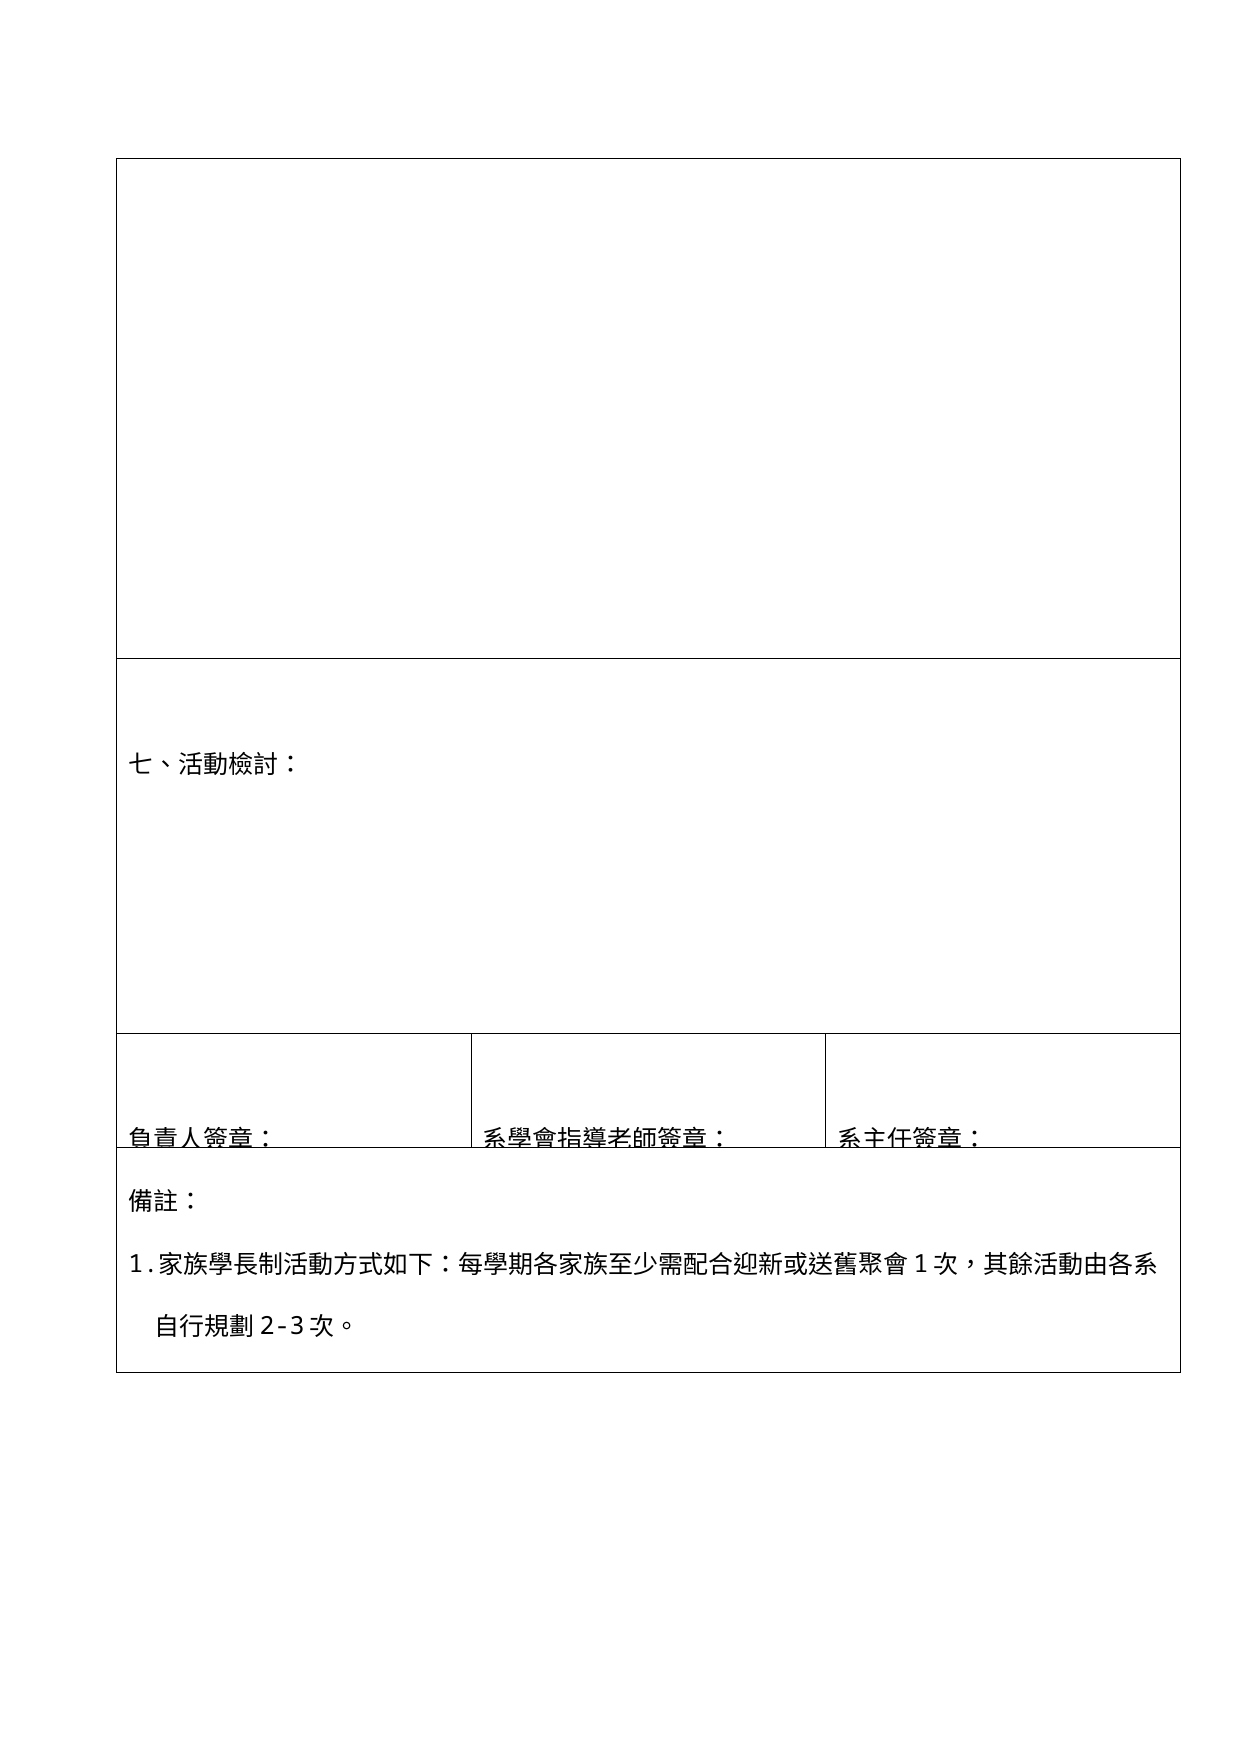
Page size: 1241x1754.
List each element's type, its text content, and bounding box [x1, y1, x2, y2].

table_cell 備註： 1.家族學長制活動方式如下：每學期各家族至少需配合迎新或送舊聚會1次，其餘活動由各系自行規劃2-3次。 2.各活動結束立即填寫本表(一表一活動)，連同活動公文及附件轉陳系主任，正本存於系學會備查，影本送至課外組備查。 3.課外組於每學期期末彙整呈報學務長。 [117, 1148, 1180, 1372]
table_cell 負責人簽章： [117, 1034, 471, 1147]
table_cell 七、活動檢討： [117, 659, 1180, 1033]
table_cell 系主任簽章： [826, 1034, 1180, 1147]
table_cell 系學會指導老師簽章： [472, 1034, 825, 1147]
table_cell [117, 159, 1180, 658]
